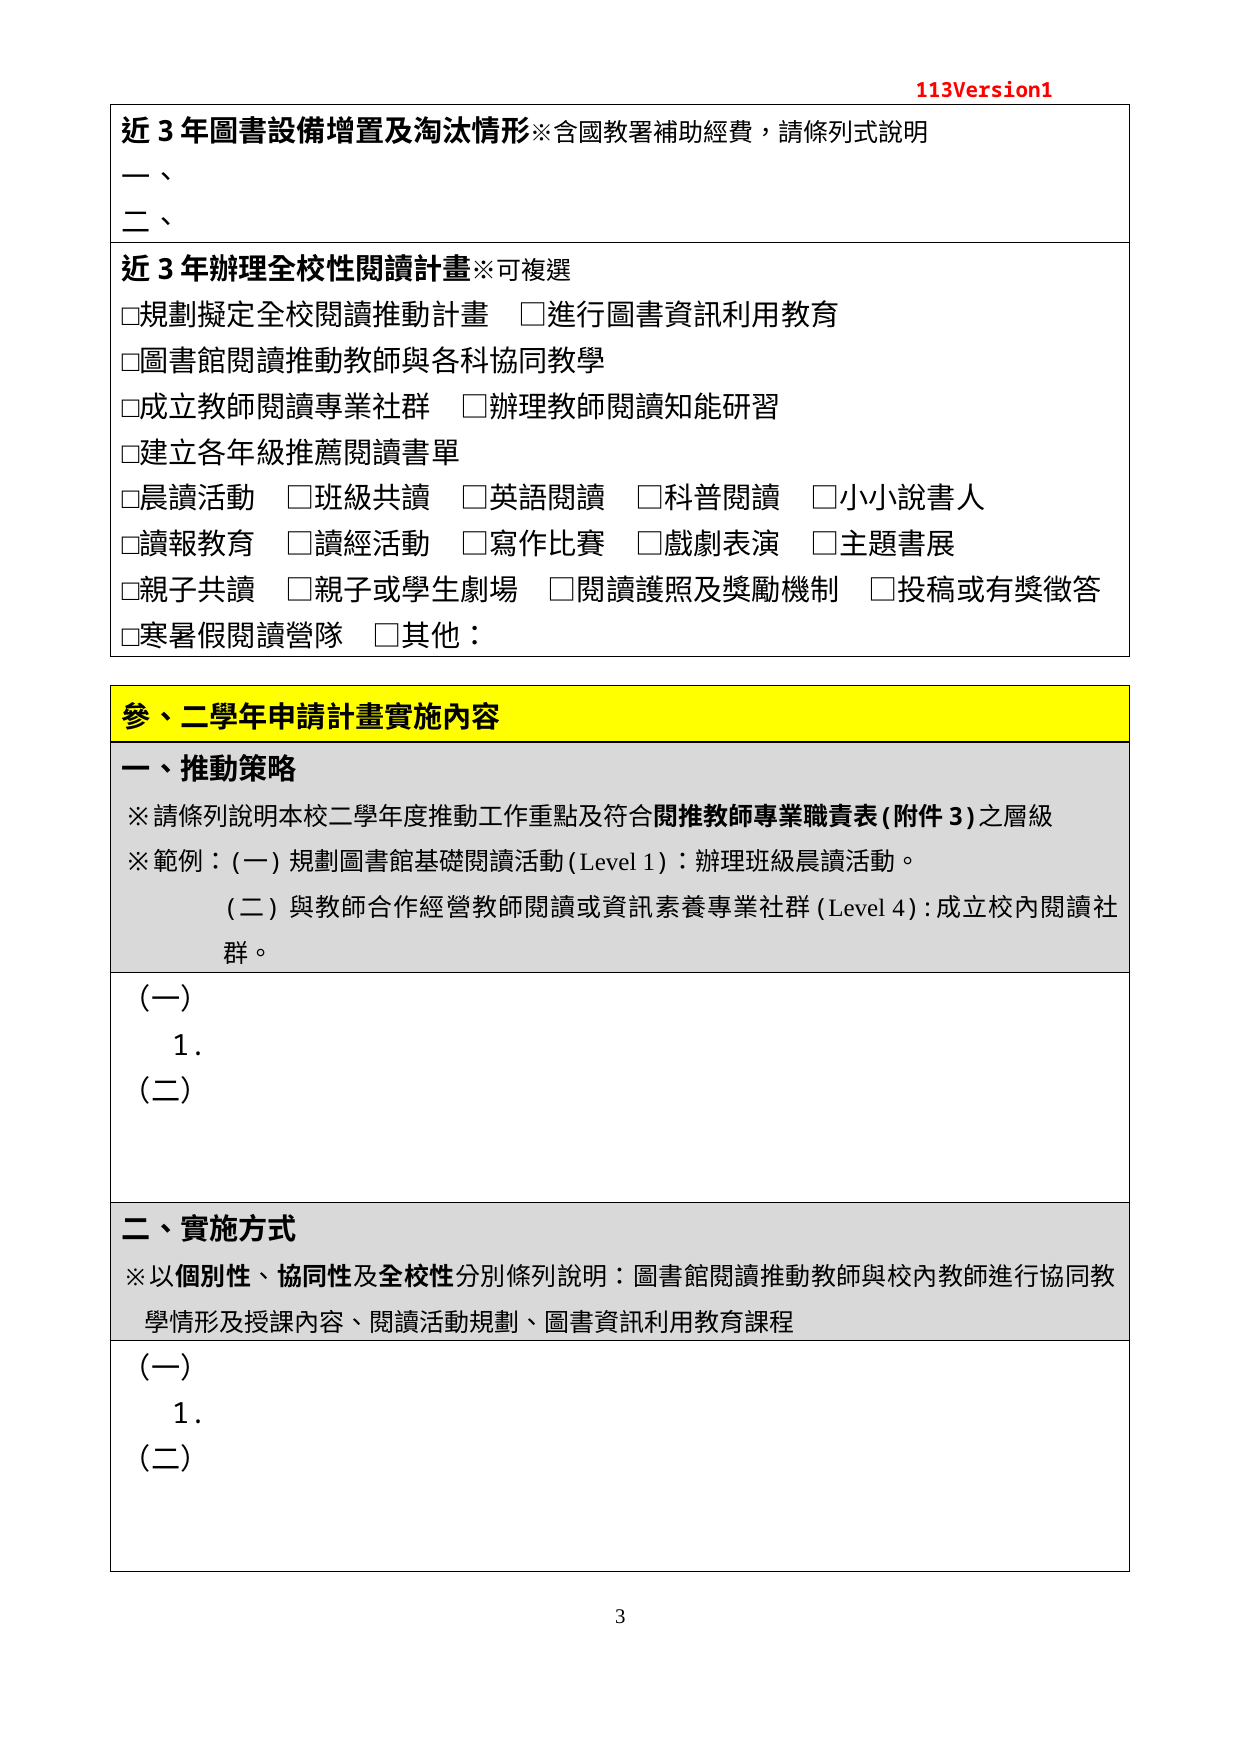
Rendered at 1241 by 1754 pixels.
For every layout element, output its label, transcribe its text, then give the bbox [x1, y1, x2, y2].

table_cell （一） 1. （二） [111, 973, 1129, 1202]
table_cell 近3年圖書設備增置及淘汰情形※含國教署補助經費，請條列式說明 一、 二、 [111, 105, 1129, 242]
table_header 參、二學年申請計畫實施內容 [111, 686, 1129, 741]
table_cell 一、推動策略 ※請條列說明本校二學年度推動工作重點及符合閱推教師專業職責表(附件3)之層級 ※範例：(一) 規劃圖書館基礎閱讀活動(Level 1)：辦理班級晨讀活動。 (二) 與教師合作經營教師閱讀或資訊素養專業社群(Level 4):成立校內閱讀社群。 [111, 743, 1129, 972]
table_cell 近3年辦理全校性閱讀計畫※可複選 □規劃擬定全校閱讀推動計畫 □進行圖書資訊利用教育 □圖書館閱讀推動教師與各科協同教學 □成立教師閱讀專業社群 □辦理教師閱讀知能研習 □建立各年級推薦閱讀書單 □晨讀活動 □班級共讀 □英語閱讀 □科普閱讀 □小小說書人 □讀報教育 □讀經活動 □寫作比賽 □戲劇表演 □主題書展 □親子共讀 □親子或學生劇場 □閱讀護照及獎勵機制 □投稿或有獎徵答 □寒暑假閱讀營隊 □其他： [111, 243, 1129, 656]
table_cell 二、實施方式 ※以個別性、協同性及全校性分別條列說明：圖書館閱讀推動教師與校內教師進行協同教學情形及授課內容、閱讀活動規劃、圖書資訊利用教育課程 [111, 1203, 1129, 1340]
table_cell （一） 1. （二） [111, 1341, 1129, 1571]
